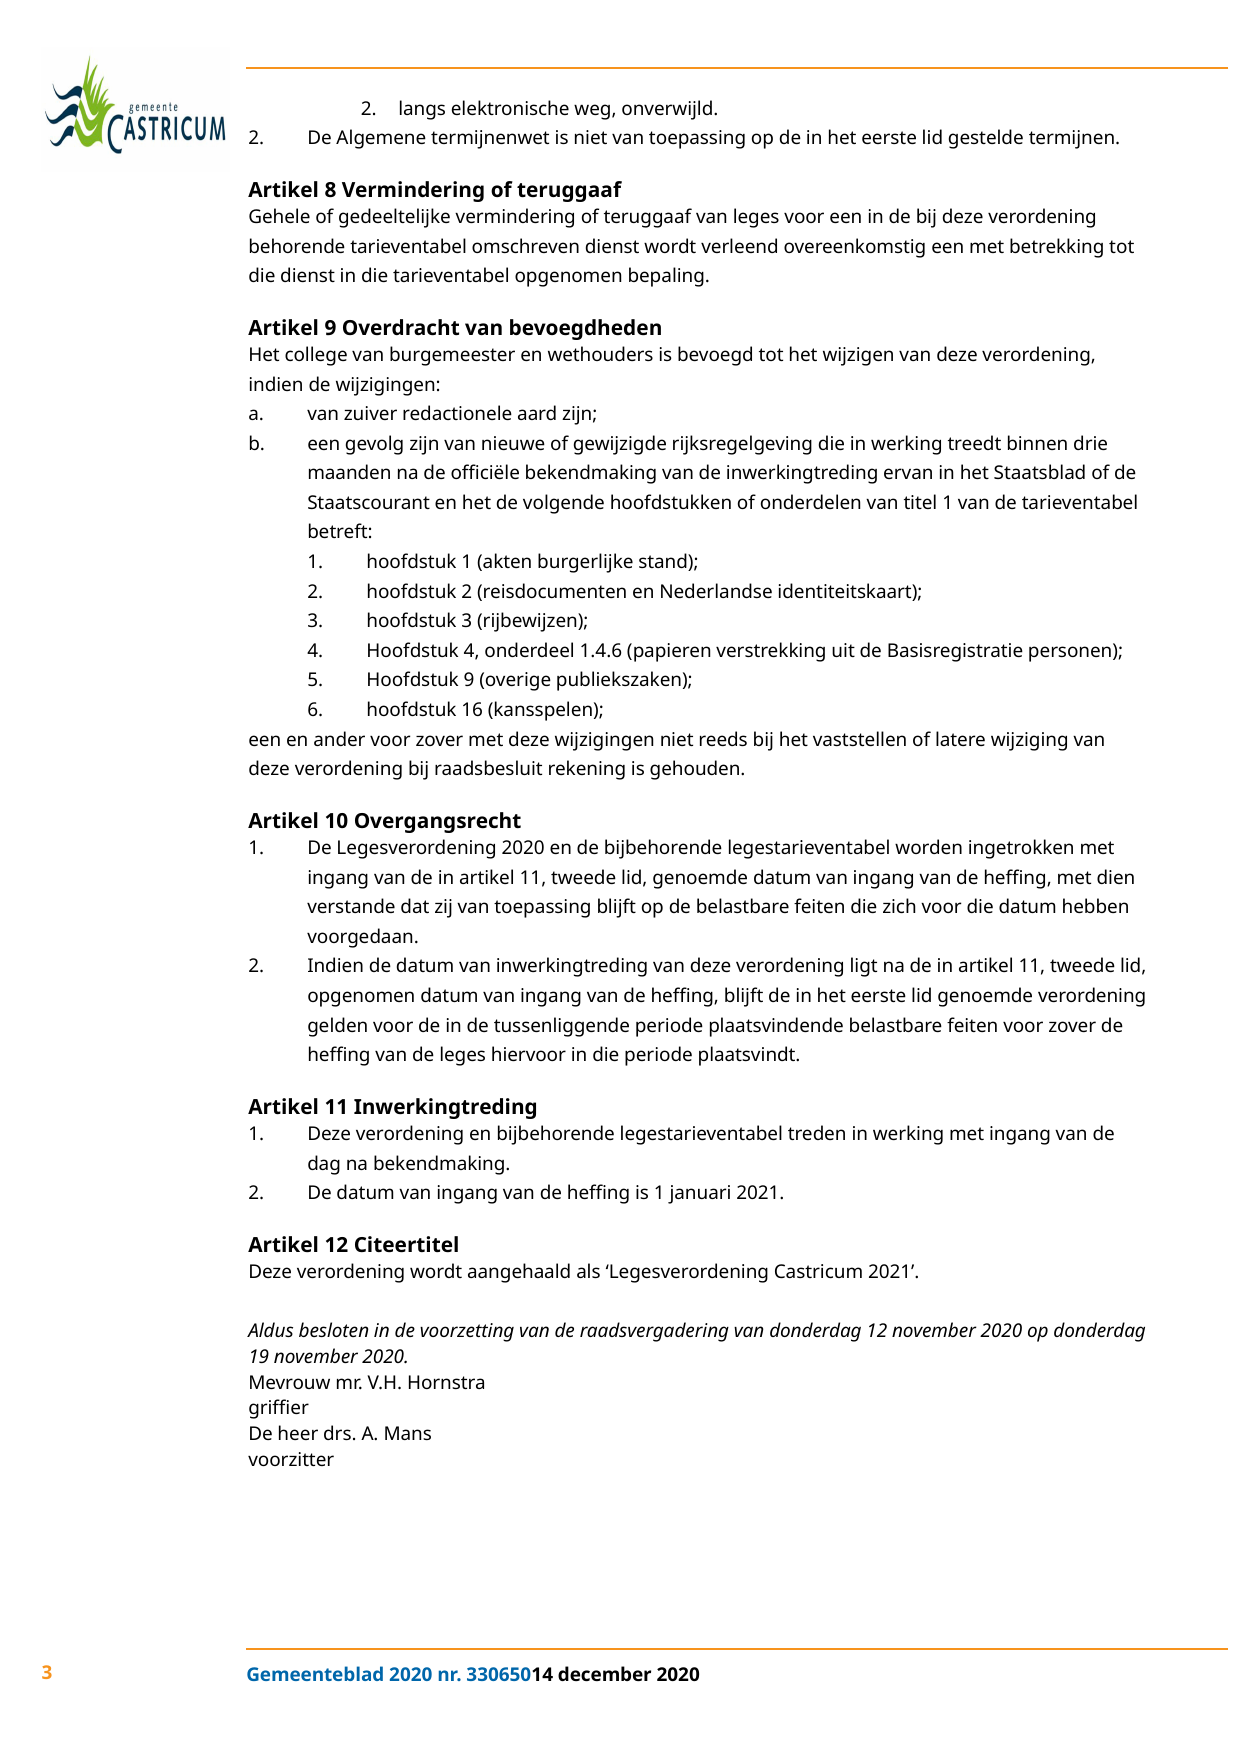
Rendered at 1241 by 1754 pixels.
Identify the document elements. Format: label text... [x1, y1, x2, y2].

text Artikel 10 Overgangsrecht [248, 806, 1152, 834]
list Deze verordening en bijbehorende legestarieventabel treden in werking met ingang van de dag na bekendmaking. [248, 1120, 1152, 1176]
text Deze verordening wordt aangehaald als ‘Legesverordening Castricum 2021’. [248, 1258, 1152, 1284]
list langs elektronische weg, onverwijld. [361, 95, 1152, 121]
text Aldus besloten in de voorzetting van de raadsvergadering van donderdag 12 november 2020 op donderdag 19 november 2020. [248, 1317, 1152, 1369]
list hoofdstuk 2 (reisdocumenten en Nederlandse identiteitskaart); [307, 578, 1152, 604]
list hoofdstuk 16 (kansspelen); [307, 696, 1152, 722]
list De Legesverordening 2020 en de bijbehorende legestarieventabel worden ingetrokken met ingang van de in artikel 11, tweede lid, genoemde datum van ingang van de heffing, met dien verstande dat zij van toepassing blijft op de belastbare feiten die zich voor die datum hebben voorgedaan. [248, 834, 1152, 949]
list hoofdstuk 1 (akten burgerlijke stand); [307, 548, 1152, 574]
text Mevrouw mr. V.H. Hornstra [248, 1369, 1152, 1394]
list een gevolg zijn van nieuwe of gewijzigde rijksregelgeving die in werking treedt binnen drie maanden na de officiële bekendmaking van de inwerkingtreding ervan in het Staatsblad of de Staatscourant en het de volgende hoofdstukken of onderdelen van titel 1 van de tarieventabel betreft: [248, 430, 1152, 544]
list De datum van ingang van de heffing is 1 januari 2021. [248, 1179, 1152, 1205]
text griffier [248, 1394, 1152, 1420]
list hoofdstuk 3 (rijbewijzen); [307, 607, 1152, 633]
text een en ander voor zover met deze wijzigingen niet reeds bij het vaststellen of latere wijziging van deze verordening bij raadsbesluit rekening is gehouden. [248, 726, 1152, 781]
text Artikel 8 Vermindering of teruggaaf [248, 175, 1152, 203]
list van zuiver redactionele aard zijn; [248, 400, 1152, 426]
text Het college van burgemeester en wethouders is bevoegd tot het wijzigen van deze verordening, indien de wijzigingen: [248, 341, 1152, 397]
text Artikel 12 Citeertitel [248, 1230, 1152, 1258]
picture [41, 47, 231, 172]
list Hoofdstuk 4, onderdeel 1.4.6 (papieren verstrekking uit de Basisregistratie personen); [307, 637, 1152, 663]
text Gehele of gedeeltelijke vermindering of teruggaaf van leges voor een in de bij deze verordening behorende tarieventabel omschreven dienst wordt verleend overeenkomstig een met betrekking tot die dienst in die tarieventabel opgenomen bepaling. [248, 203, 1152, 288]
list De Algemene termijnenwet is niet van toepassing op de in het eerste lid gestelde termijnen. [248, 124, 1152, 150]
text voorzitter [248, 1446, 1152, 1472]
text Artikel 9 Overdracht van bevoegdheden [248, 313, 1152, 341]
list Indien de datum van inwerkingtreding van deze verordening ligt na de in artikel 11, tweede lid, opgenomen datum van ingang van de heffing, blijft de in het eerste lid genoemde verordening gelden voor de in de tussenliggende periode plaatsvindende belastbare feiten voor zover de heffing van de leges hiervoor in die periode plaatsvindt. [248, 953, 1152, 1067]
text De heer drs. A. Mans [248, 1420, 1152, 1446]
list Hoofdstuk 9 (overige publiekszaken); [307, 667, 1152, 692]
text Artikel 11 Inwerkingtreding [248, 1092, 1152, 1120]
